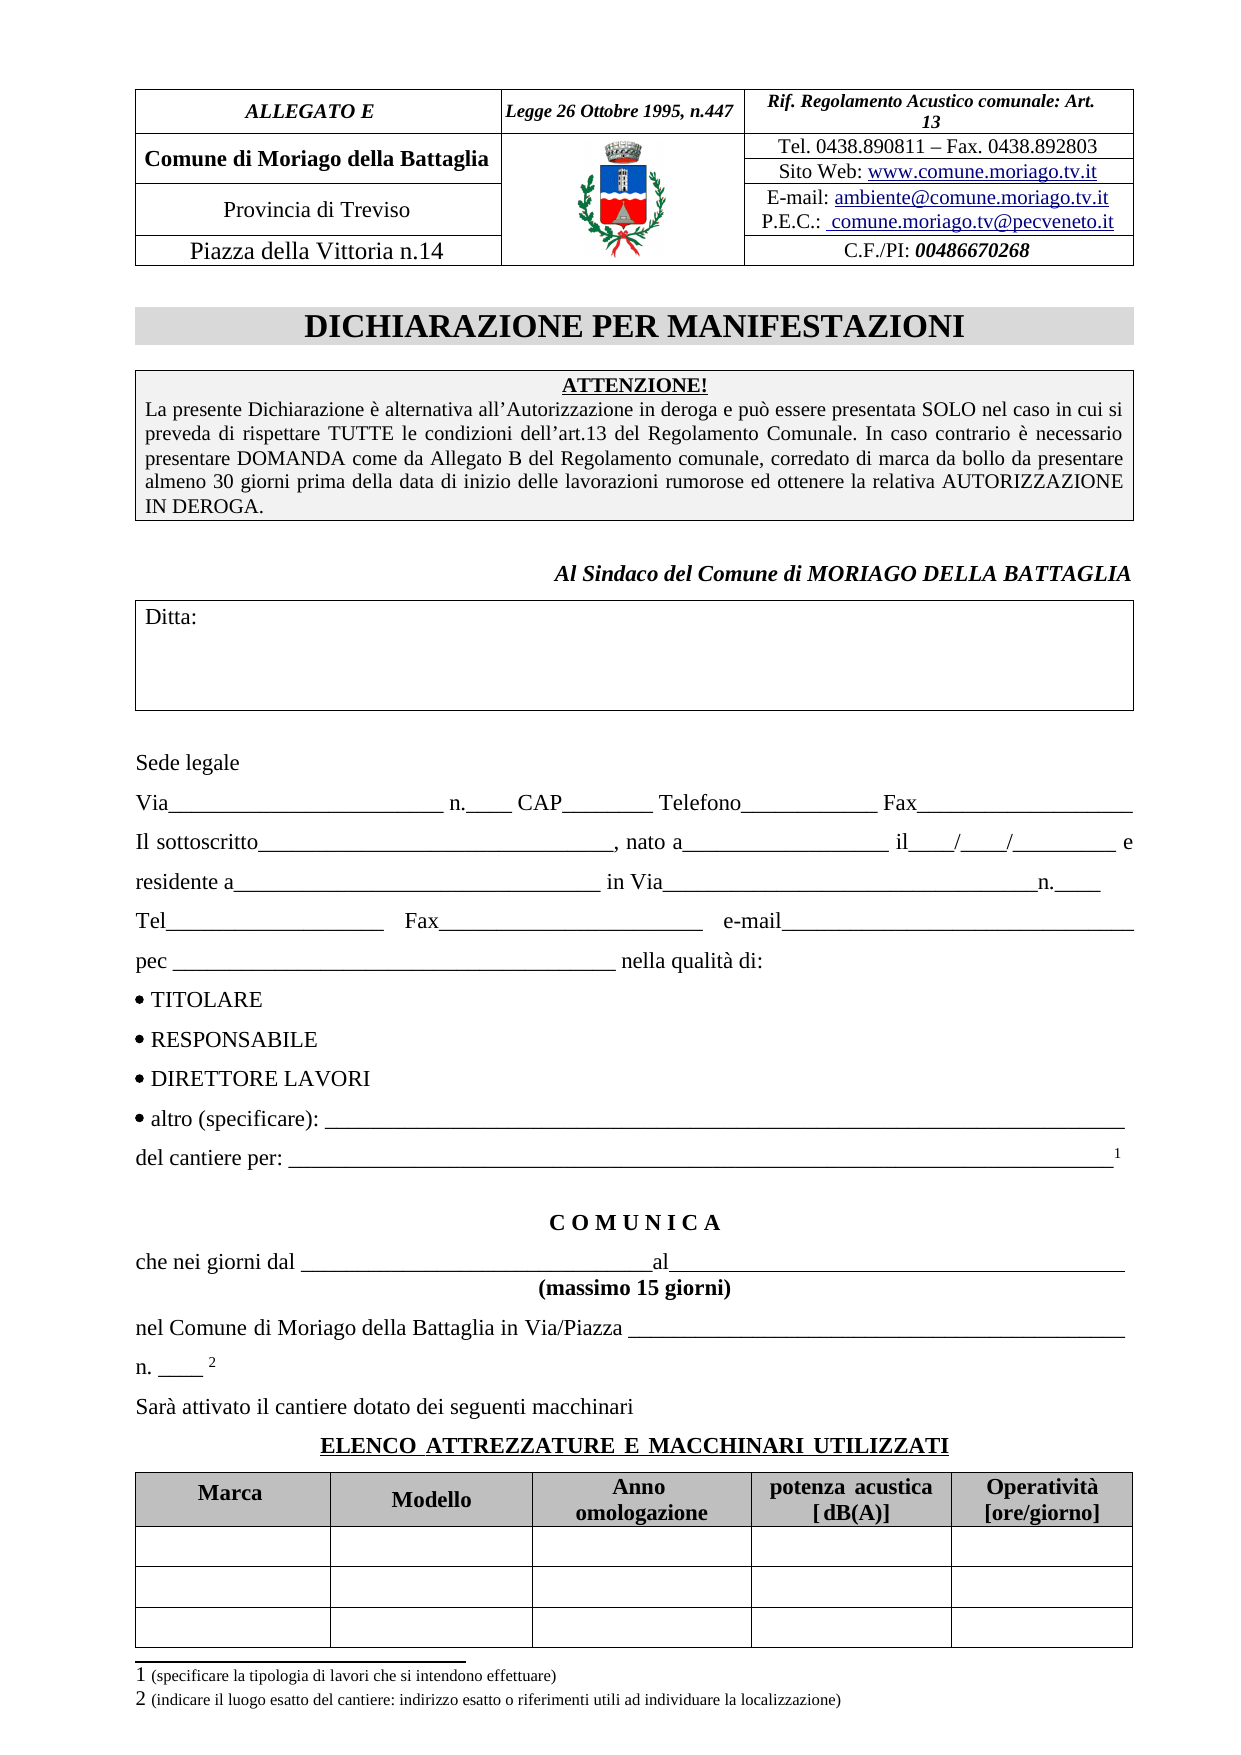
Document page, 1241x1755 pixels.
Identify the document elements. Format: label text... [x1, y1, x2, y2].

table_cell C.F./PI: 00486670268 [745, 236, 1133, 264]
table_cell Provincia di Treviso [136, 184, 501, 235]
text Sarà attivato il cantiere dotato dei seguenti macchinari [135, 1393, 1134, 1419]
table_cell [331, 1608, 532, 1647]
text ATTENZIONE! [136, 371, 1133, 394]
text Ditta: [136, 601, 1133, 629]
table_header Marca [136, 1473, 330, 1526]
table_cell Piazza della Vittoria n.14 [136, 236, 501, 264]
text Tel___________________ Fax_______________________ e-mail_______________________________ pec _______________________________________ nella qualità di: [135, 907, 1134, 973]
table_header Rif. Regolamento Acustico comunale: Art. 13 [745, 90, 1133, 133]
table_cell [533, 1608, 751, 1647]
text  TITOLARE [135, 986, 1134, 1013]
table_cell [136, 1608, 330, 1647]
text DICHIARAZIONE PER MANIFESTAZIONI [135, 307, 1134, 345]
text ELENCO ATTREZZATURE E MACCHINARI UTILIZZATI [135, 1432, 1134, 1459]
table_cell E-mail: ambiente@comune.moriago.tv.it P.E.C.: comune.moriago.tv@pecveneto.it [745, 184, 1133, 235]
table_header Legge 26 Ottobre 1995, n.447 [502, 90, 744, 133]
subtitle che nei giorni dal al [135, 1248, 1134, 1274]
table_header potenza acustica [dB(A)] [752, 1473, 951, 1526]
table_cell [502, 134, 744, 264]
table_header Operatività [ore/giorno] [952, 1473, 1132, 1526]
text  RESPONSABILE [135, 1026, 1134, 1052]
table_header Anno omologazione [533, 1473, 751, 1526]
subtitle (massimo 15 giorni) [135, 1274, 1134, 1301]
table_cell [952, 1608, 1132, 1647]
table_cell [136, 1527, 330, 1566]
table_cell [331, 1527, 532, 1566]
table_cell [952, 1527, 1132, 1566]
table_cell [952, 1567, 1132, 1607]
table_header ALLEGATO E [136, 90, 501, 133]
table_cell [331, 1567, 532, 1607]
text Sede legale [135, 749, 1134, 776]
table_cell Tel. 0438.890811 – Fax. 0438.892803 [745, 134, 1133, 158]
text (specificare la tipologia di lavori che si intendono effettuare) [135, 1662, 1134, 1686]
text Il sottoscritto_______________________________, nato a__________________ il____/____/_________ e residente a________________________________ in Via_________________________________n.____ [135, 828, 1134, 894]
table_cell Comune di Moriago della Battaglia [136, 134, 501, 183]
text  altro (specificare): [135, 1105, 1134, 1131]
text nel Comune di Moriago della Battaglia in Via/Piazza n. ____ [135, 1314, 1134, 1380]
text La presente Dichiarazione è alternativa all’Autorizzazione in deroga e può essere presentata SOLO nel caso in cui si preveda di rispettare TUTTE le condizioni dell’art.13 del Regolamento Comunale. In caso contrario è necessario presentare DOMANDA come da Allegato B del Regolamento comunale, corredato di marca da bollo da presentare almeno 30 giorni prima della data di inizio delle lavorazioni rumorose ed ottenere la relativa AUTORIZZAZIONE IN DEROGA. [136, 394, 1133, 520]
table_header Modello [331, 1473, 532, 1526]
table_cell [533, 1527, 751, 1566]
table_cell [533, 1567, 751, 1607]
table_cell Sito Web: www.comune.moriago.tv.it [745, 159, 1133, 183]
table_cell [752, 1608, 951, 1647]
subtitle del cantiere per: ________________________________________________________________________ [135, 1144, 1134, 1171]
table_cell [752, 1527, 951, 1566]
text (indicare il luogo esatto del cantiere: indirizzo esatto o riferimenti utili ad individuare la localizzazione) [135, 1686, 1134, 1710]
table_cell [752, 1567, 951, 1607]
text Via________________________ n.____ CAP________ Telefono____________ Fax___________________ [135, 789, 1134, 815]
subtitle C O M U N I C A [135, 1209, 1134, 1235]
text Al Sindaco del Comune di MORIAGO DELLA BATTAGLIA [135, 560, 1134, 587]
text  DIRETTORE LAVORI [135, 1065, 1134, 1092]
table_cell [136, 1567, 330, 1607]
